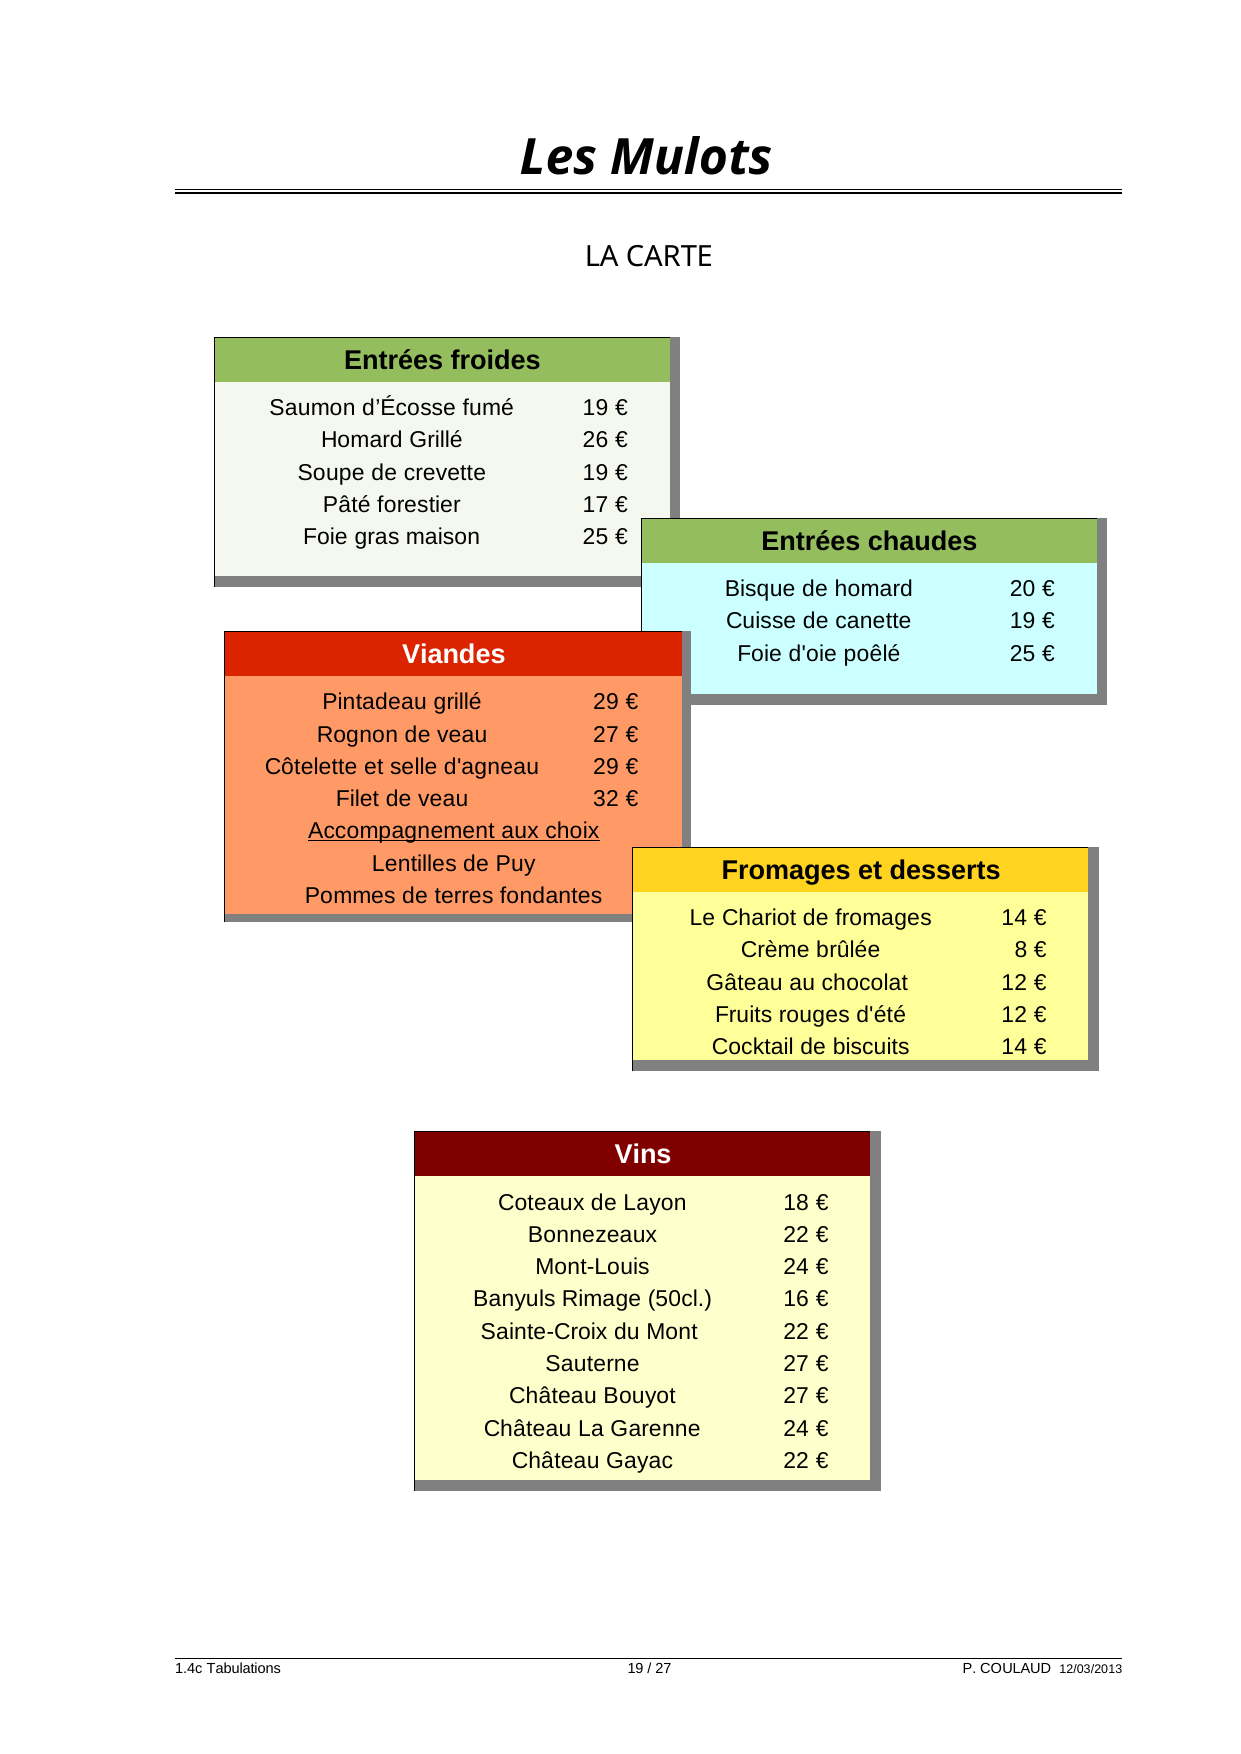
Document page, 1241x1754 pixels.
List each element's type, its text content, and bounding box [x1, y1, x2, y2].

text Les Mulots [175, 121, 1122, 189]
text Foie gras maison 25 € [215, 523, 641, 549]
text Filet de veau 32 € [225, 786, 682, 812]
text Cuisse de canette 19 € [642, 608, 1097, 634]
text Pintadeau grillé 29 € [225, 689, 682, 715]
text Sauterne 27 € [415, 1350, 870, 1376]
text Accompagnement aux choix [225, 818, 682, 844]
text Homard Grillé 26 € [215, 427, 670, 453]
text Sainte-Croix du Mont 22 € [415, 1318, 870, 1344]
text Soupe de crevette 19 € [215, 459, 670, 485]
text Foie d'oie poêlé 25 € [691, 640, 1097, 666]
text Rognon de veau 27 € [225, 721, 682, 747]
text Côtelette et selle d'agneau 29 € [225, 753, 682, 779]
text LA CARTE [175, 235, 1122, 274]
text Lentilles de Puy [225, 850, 632, 876]
text Coteaux de Layon 18 € [415, 1189, 870, 1215]
text Pâté forestier 17 € [215, 491, 670, 517]
subtitle Fromages et desserts [633, 852, 1088, 888]
text Cocktail de biscuits 14 € [633, 1033, 1088, 1059]
text Fruits rouges d'été 12 € [633, 1001, 1088, 1027]
subtitle Entrées froides [215, 342, 670, 378]
text Mont-Louis 24 € [415, 1253, 870, 1279]
text Saumon d’Écosse fumé 19 € [215, 394, 670, 420]
text Crème brûlée 8 € [633, 937, 1088, 963]
text Château Gayac 22 € [415, 1447, 870, 1473]
subtitle Entrées chaudes [642, 523, 1097, 559]
subtitle Vins [415, 1136, 870, 1172]
text Pommes de terres fondantes [225, 882, 632, 908]
text Banyuls Rimage (50cl.) 16 € [415, 1286, 870, 1312]
text Château La Garenne 24 € [415, 1415, 870, 1441]
text Bisque de homard 20 € [642, 575, 1097, 601]
text Bonnezeaux 22 € [415, 1221, 870, 1247]
text Gâteau au chocolat 12 € [633, 969, 1088, 995]
subtitle Viandes [225, 636, 682, 672]
text Le Chariot de fromages 14 € [633, 904, 1088, 930]
text Château Bouyot 27 € [415, 1383, 870, 1409]
